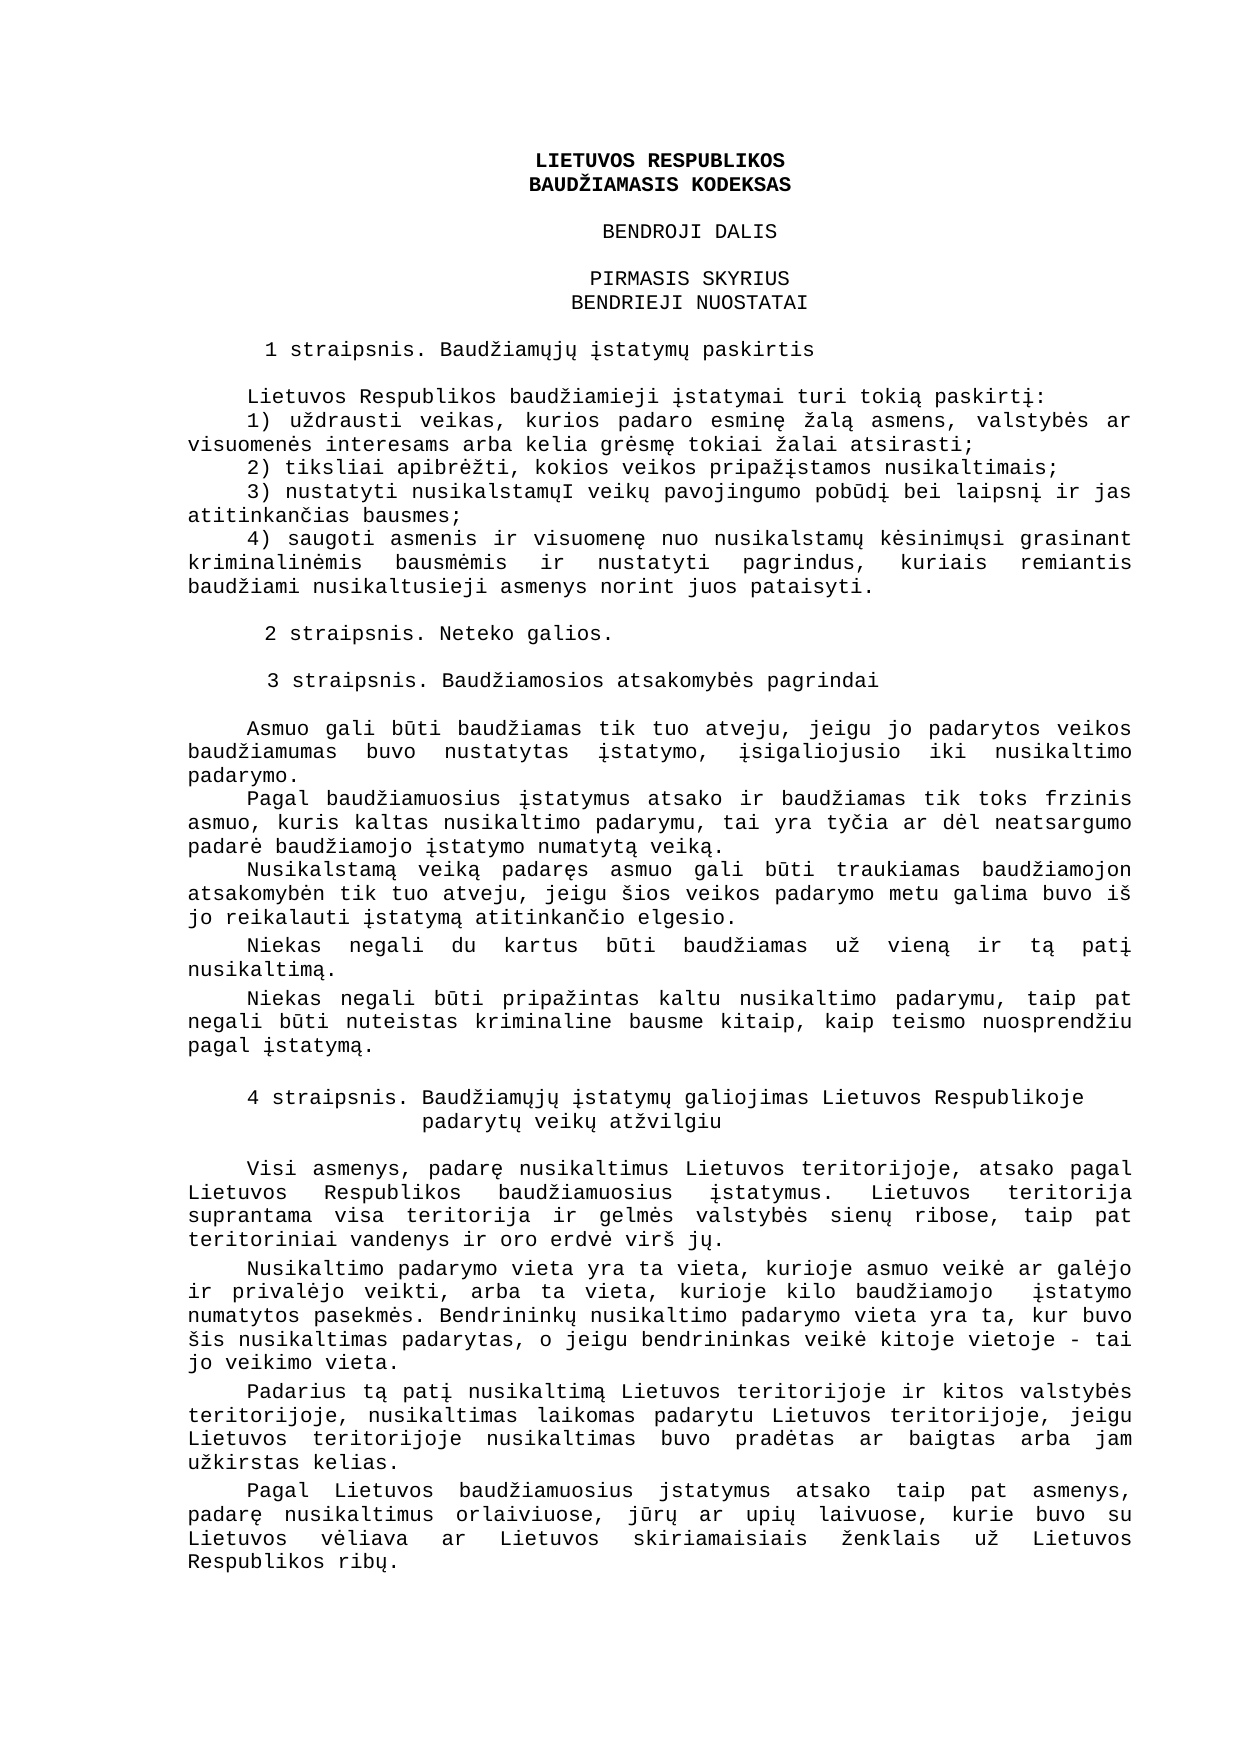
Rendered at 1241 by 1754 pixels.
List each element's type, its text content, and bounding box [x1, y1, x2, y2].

text 1) uždrausti veikas, kurios padaro esminę žalą asmens, valstybės ar visuomenės interesams arba kelia grėsmę tokiai žalai atsirasti; [187, 410, 1132, 457]
text 4 straipsnis. Baudžiamųjų įstatymų galiojimas Lietuvos Respublikoje [247, 1087, 1132, 1111]
text padarytų veikų atžvilgiu [247, 1111, 1132, 1134]
text BENDRIEJI NUOSTATAI [187, 292, 1132, 316]
text 4) saugoti asmenis ir visuomenę nuo nusikalstamų kėsinimųsi grasinant kriminalinėmis bausmėmis ir nustatyti pagrindus, kuriais remiantis baudžiami nusikaltusieji asmenys norint juos pataisyti. [187, 528, 1132, 599]
text Nusikalstamą veiką padaręs asmuo gali būti traukiamas baudžiamojon atsakomybėn tik tuo atveju, jeigu šios veikos padarymo metu galima buvo iš jo reikalauti įstatymą atitinkančio elgesio. [187, 859, 1132, 930]
text 1 straipsnis. Baudžiamųjų įstatymų paskirtis [205, 339, 1132, 363]
text BENDROJI DALIS [187, 221, 1132, 244]
text Lietuvos Respublikos baudžiamieji įstatymai turi tokią paskirtį: [187, 386, 1132, 410]
text Niekas negali du kartus būti baudžiamas už vieną ir tą patį nusikaltimą. [187, 935, 1132, 983]
text Niekas negali būti pripažintas kaltu nusikaltimo padarymu, taip pat negali būti nuteistas kriminaline bausme kitaip, kaip teismo nuosprendžiu pagal įstatymą. [187, 988, 1132, 1058]
text PIRMASIS SKYRIUS [187, 268, 1132, 292]
text BAUDŽIAMASIS KODEKSAS [187, 174, 1132, 197]
text Nusikaltimo padarymo vieta yra ta vieta, kurioje asmuo veikė ar galėjo ir privalėjo veikti, arba ta vieta, kurioje kilo baudžiamojo įstatymo numatytos pasekmės. Bendrininkų nusikaltimo padarymo vieta yra ta, kur buvo šis nusikaltimas padarytas, o jeigu bendrininkas veikė kitoje vietoje - tai jo veikimo vieta. [187, 1258, 1132, 1376]
text 2 straipsnis. Neteko galios. [205, 623, 1132, 647]
text 2) tiksliai apibrėžti, kokios veikos pripažįstamos nusikaltimais; [187, 457, 1132, 481]
text Pagal baudžiamuosius įstatymus atsako ir baudžiamas tik toks frzinis asmuo, kuris kaltas nusikaltimo padarymu, tai yra tyčia ar dėl neatsargumo padarė baudžiamojo įstatymo numatytą veiką. [187, 788, 1132, 859]
text Visi asmenys, padarę nusikaltimus Lietuvos teritorijoje, atsako pagal Lietuvos Respublikos baudžiamuosius įstatymus. Lietuvos teritorija suprantama visa teritorija ir gelmės valstybės sienų ribose, taip pat teritoriniai vandenys ir oro erdvė virš jų. [187, 1158, 1132, 1253]
text 3 straipsnis. Baudžiamosios atsakomybės pagrindai [207, 670, 1132, 694]
text Padarius tą patį nusikaltimą Lietuvos teritorijoje ir kitos valstybės teritorijoje, nusikaltimas laikomas padarytu Lietuvos teritorijoje, jeigu Lietuvos teritorijoje nusikaltimas buvo pradėtas ar baigtas arba jam užkirstas kelias. [187, 1381, 1132, 1476]
text Asmuo gali būti baudžiamas tik tuo atveju, jeigu jo padarytos veikos baudžiamumas buvo nustatytas įstatymo, įsigaliojusio iki nusikaltimo padarymo. [187, 717, 1132, 788]
text Pagal Lietuvos baudžiamuosius jstatymus atsako taip pat asmenys, padarę nusikaltimus orlaiviuose, jūrų ar upių laivuose, kurie buvo su Lietuvos vėliava ar Lietuvos skiriamaisiais ženklais už Lietuvos Respublikos ribų. [187, 1481, 1132, 1575]
text 3) nustatyti nusikalstamųI veikų pavojingumo pobūdį bei laipsnį ir jas atitinkančias bausmes; [187, 481, 1132, 528]
text LIETUVOS RESPUBLIKOS [187, 150, 1132, 174]
